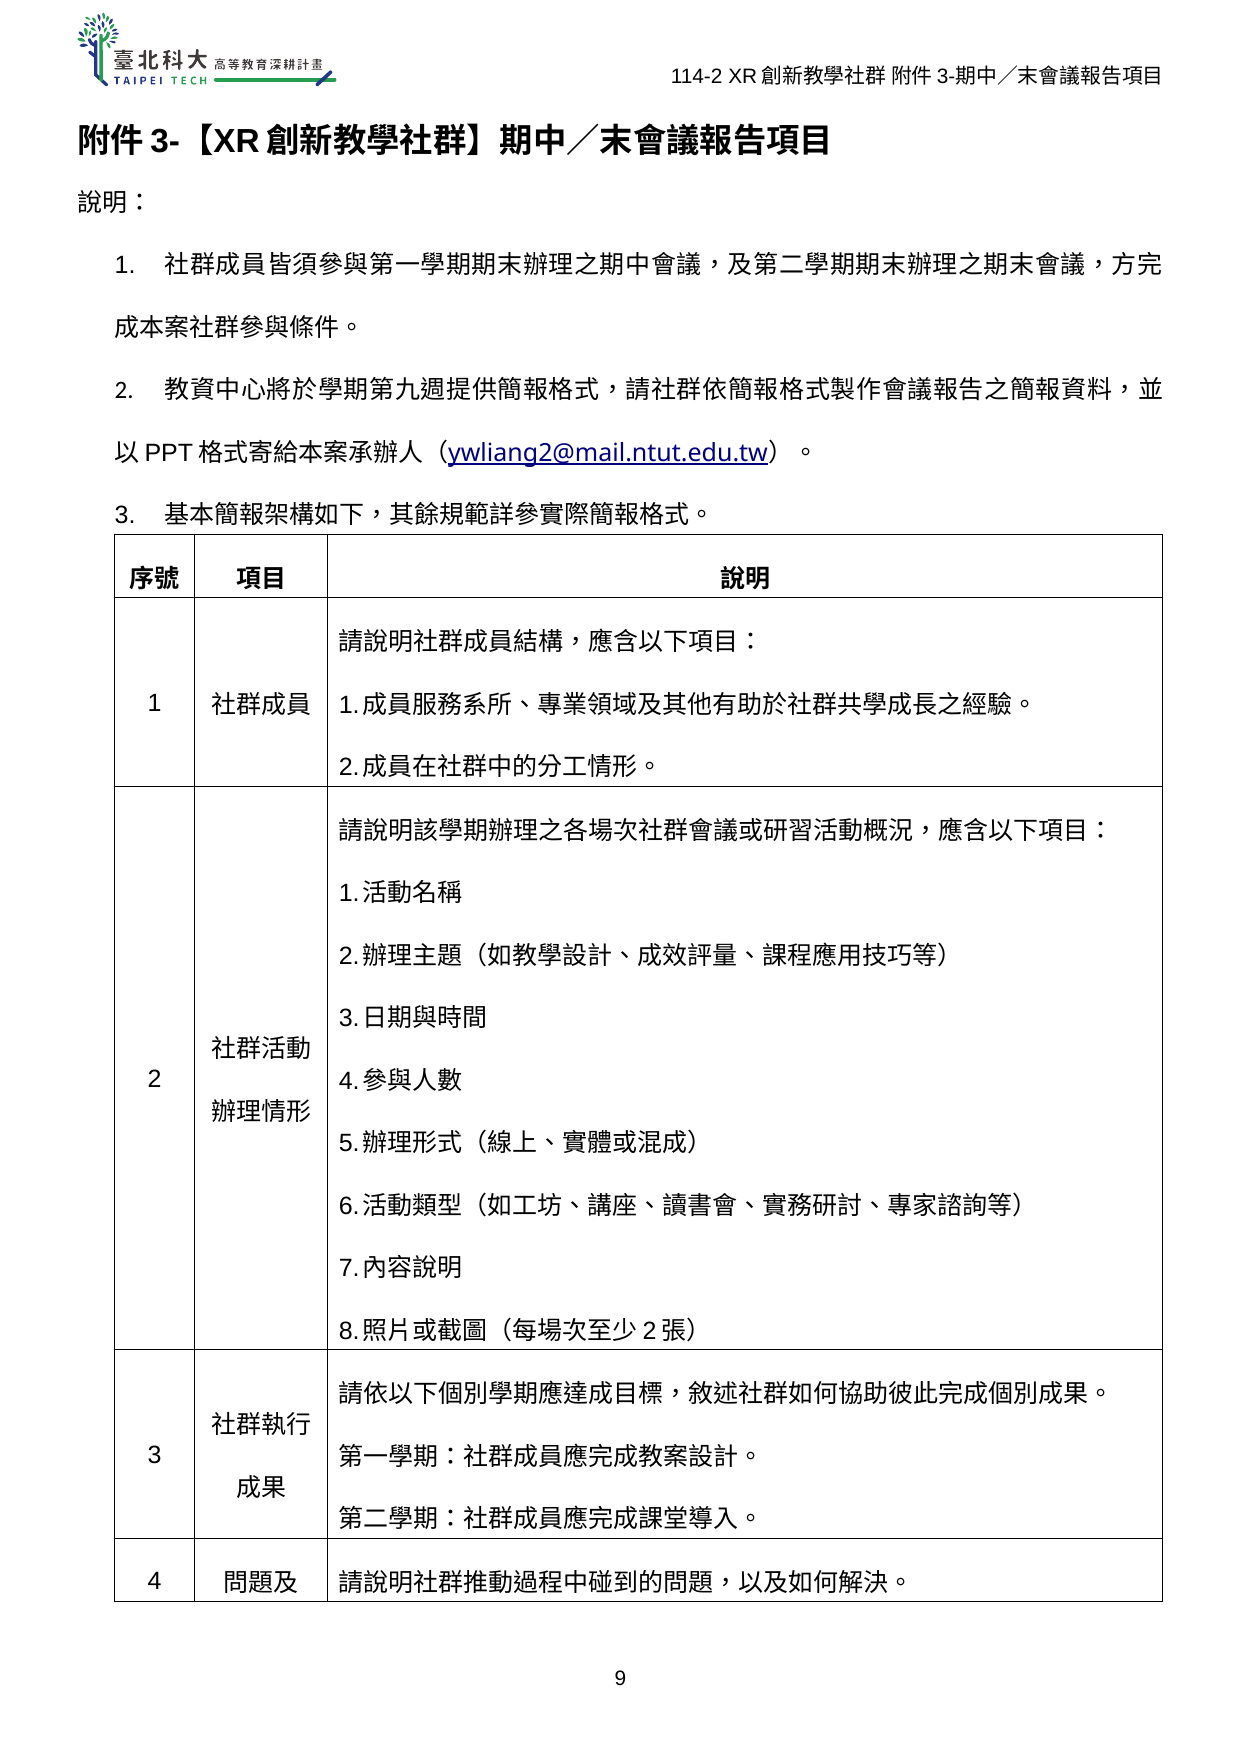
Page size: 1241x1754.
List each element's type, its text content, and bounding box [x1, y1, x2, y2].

table_header 序號 [115, 535, 194, 597]
table_cell 請說明社群推動過程中碰到的問題，以及如何解決。 [328, 1539, 1162, 1601]
text 附件3-【XR創新教學社群】期中／末會議報告項目 [77, 96, 1163, 158]
table_cell 社群執行成果 [195, 1350, 327, 1538]
table_cell 請說明該學期辦理之各場次社群會議或研習活動概況，應含以下項目： 活動名稱 辦理主題（如教學設計、成效評量、課程應用技巧等） 日期與時間 參與人數 辦理形式（線上、實體或混成） 活動類型（如工坊、講座、讀書會、實務研討、專家諮詢等） 內容說明 照片或截圖（每場次至少2張） [328, 787, 1162, 1349]
list 基本簡報架構如下，其餘規範詳參實際簡報格式。 [114, 471, 1163, 533]
table_header 說明 [328, 535, 1162, 597]
table_cell 1 [115, 598, 194, 786]
table_header 項目 [195, 535, 327, 597]
list 社群成員皆須參與第一學期期末辦理之期中會議，及第二學期期末辦理之期末會議，方完成本案社群參與條件。 [114, 221, 1163, 346]
table_cell 請說明社群成員結構，應含以下項目： 成員服務系所、專業領域及其他有助於社群共學成長之經驗。 成員在社群中的分工情形。 [328, 598, 1162, 786]
list 教資中心將於學期第九週提供簡報格式，請社群依簡報格式製作會議報告之簡報資料，並以PPT格式寄給本案承辦人（ywliang2@mail.ntut.edu.tw）。 [114, 346, 1163, 471]
table_cell 社群成員 [195, 598, 327, 786]
table_cell 問題及 [195, 1539, 327, 1601]
table_cell 請依以下個別學期應達成目標，敘述社群如何協助彼此完成個別成果。 第一學期：社群成員應完成教案設計。 第二學期：社群成員應完成課堂導入。 [328, 1350, 1162, 1538]
table_cell 社群活動辦理情形 [195, 787, 327, 1349]
table_cell 4 [115, 1539, 194, 1601]
text 說明： [77, 158, 1163, 221]
table_cell 2 [115, 787, 194, 1349]
table_cell 3 [115, 1350, 194, 1538]
